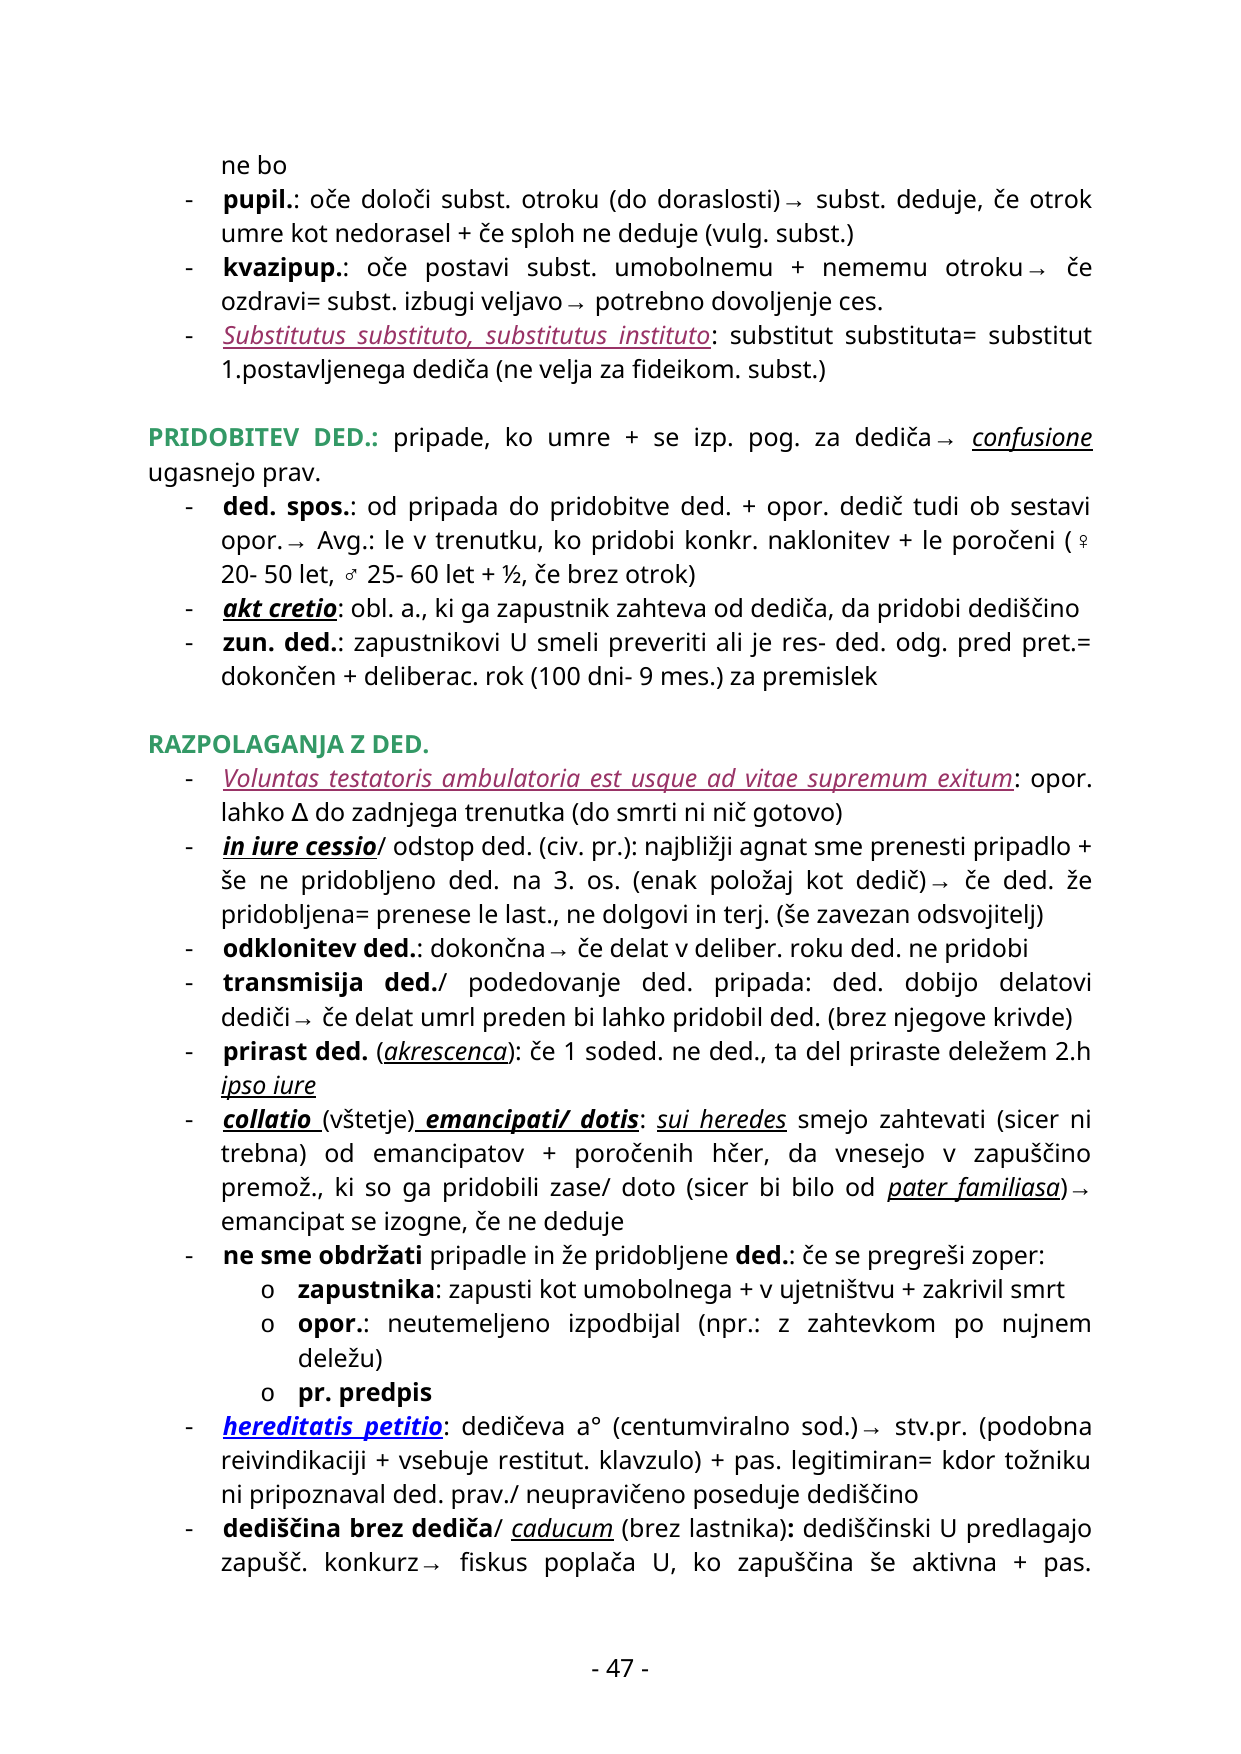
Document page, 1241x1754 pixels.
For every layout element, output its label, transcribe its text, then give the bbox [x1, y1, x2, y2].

list in iure cessio/ odstop ded. (civ. pr.): najbližji agnat sme prenesti pripadlo + še ne pridobljeno ded. na 3. os. (enak položaj kot dedič)→ če ded. že pridobljena= prenese le last., ne dolgovi in terj. (še zavezan odsvojitelj) [185, 829, 1093, 931]
list collatio (vštetje) emancipati/ dotis: sui heredes smejo zahtevati (sicer ni trebna) od emancipatov + poročenih hčer, da vnesejo v zapuščino premož., ki so ga pridobili zase/ doto (sicer bi bilo od pater familiasa)→ emancipat se izogne, če ne deduje [185, 1101, 1093, 1238]
list odklonitev ded.: dokončna→ če delat v deliber. roku ded. ne pridobi [185, 931, 1093, 965]
list kvazipup.: oče postavi subst. umobolnemu + nememu otroku→ če ozdravi= subst. izbugi veljavo→ potrebno dovoljenje ces. [185, 250, 1093, 318]
list dediščina brez dediča/ caducum (brez lastnika): dediščinski U predlagajo zapušč. konkurz→ fiskus poplača U, ko zapuščina še aktivna + pas. [185, 1511, 1093, 1579]
list ne sme obdržati pripadle in že pridobljene ded.: če se pregreši zoper: [185, 1238, 1093, 1272]
list pr. predpis [260, 1374, 1093, 1408]
text RAZPOLAGANJA Z DED. [148, 727, 1093, 761]
list Voluntas testatoris ambulatoria est usque ad vitae supremum exitum: opor. lahko ∆ do zadnjega trenutka (do smrti ni nič gotovo) [185, 761, 1093, 829]
list ne bo [185, 148, 1093, 182]
list opor.: neutemeljeno izpodbijal (npr.: z zahtevkom po nujnem deležu) [260, 1306, 1093, 1374]
text PRIDOBITEV DED.: pripade, ko umre + se izp. pog. za dediča→ confusione ugasnejo prav. [148, 420, 1093, 488]
list transmisija ded./ podedovanje ded. pripada: ded. dobijo delatovi dediči→ če delat umrl preden bi lahko pridobil ded. (brez njegove krivde) [185, 965, 1093, 1033]
list Substitutus substituto, substitutus instituto: substitut substituta= substitut 1.postavljenega dediča (ne velja za fideikom. subst.) [185, 318, 1093, 386]
list zun. ded.: zapustnikovi U smeli preveriti ali je res- ded. odg. pred pret.= dokončen + deliberac. rok (100 dni- 9 mes.) za premislek [185, 624, 1093, 693]
list prirast ded. (akrescenca): če 1 soded. ne ded., ta del priraste deležem 2.h ipso iure [185, 1033, 1093, 1101]
list zapustnika: zapusti kot umobolnega + v ujetništvu + zakrivil smrt [260, 1272, 1093, 1306]
list akt cretio: obl. a., ki ga zapustnik zahteva od dediča, da pridobi dediščino [185, 590, 1093, 624]
list ded. spos.: od pripada do pridobitve ded. + opor. dedič tudi ob sestavi opor.→ Avg.: le v trenutku, ko pridobi konkr. naklonitev + le poročeni (♀ 20- 50 let, ♂ 25- 60 let + ½, če brez otrok) [185, 488, 1093, 590]
list hereditatis petitio: dedičeva a° (centumviralno sod.)→ stv.pr. (podobna reivindikaciji + vsebuje restitut. klavzulo) + pas. legitimiran= kdor tožniku ni pripoznaval ded. prav./ neupravičeno poseduje dediščino [185, 1408, 1093, 1511]
list pupil.: oče določi subst. otroku (do doraslosti)→ subst. deduje, če otrok umre kot nedorasel + če sploh ne deduje (vulg. subst.) [185, 182, 1093, 250]
